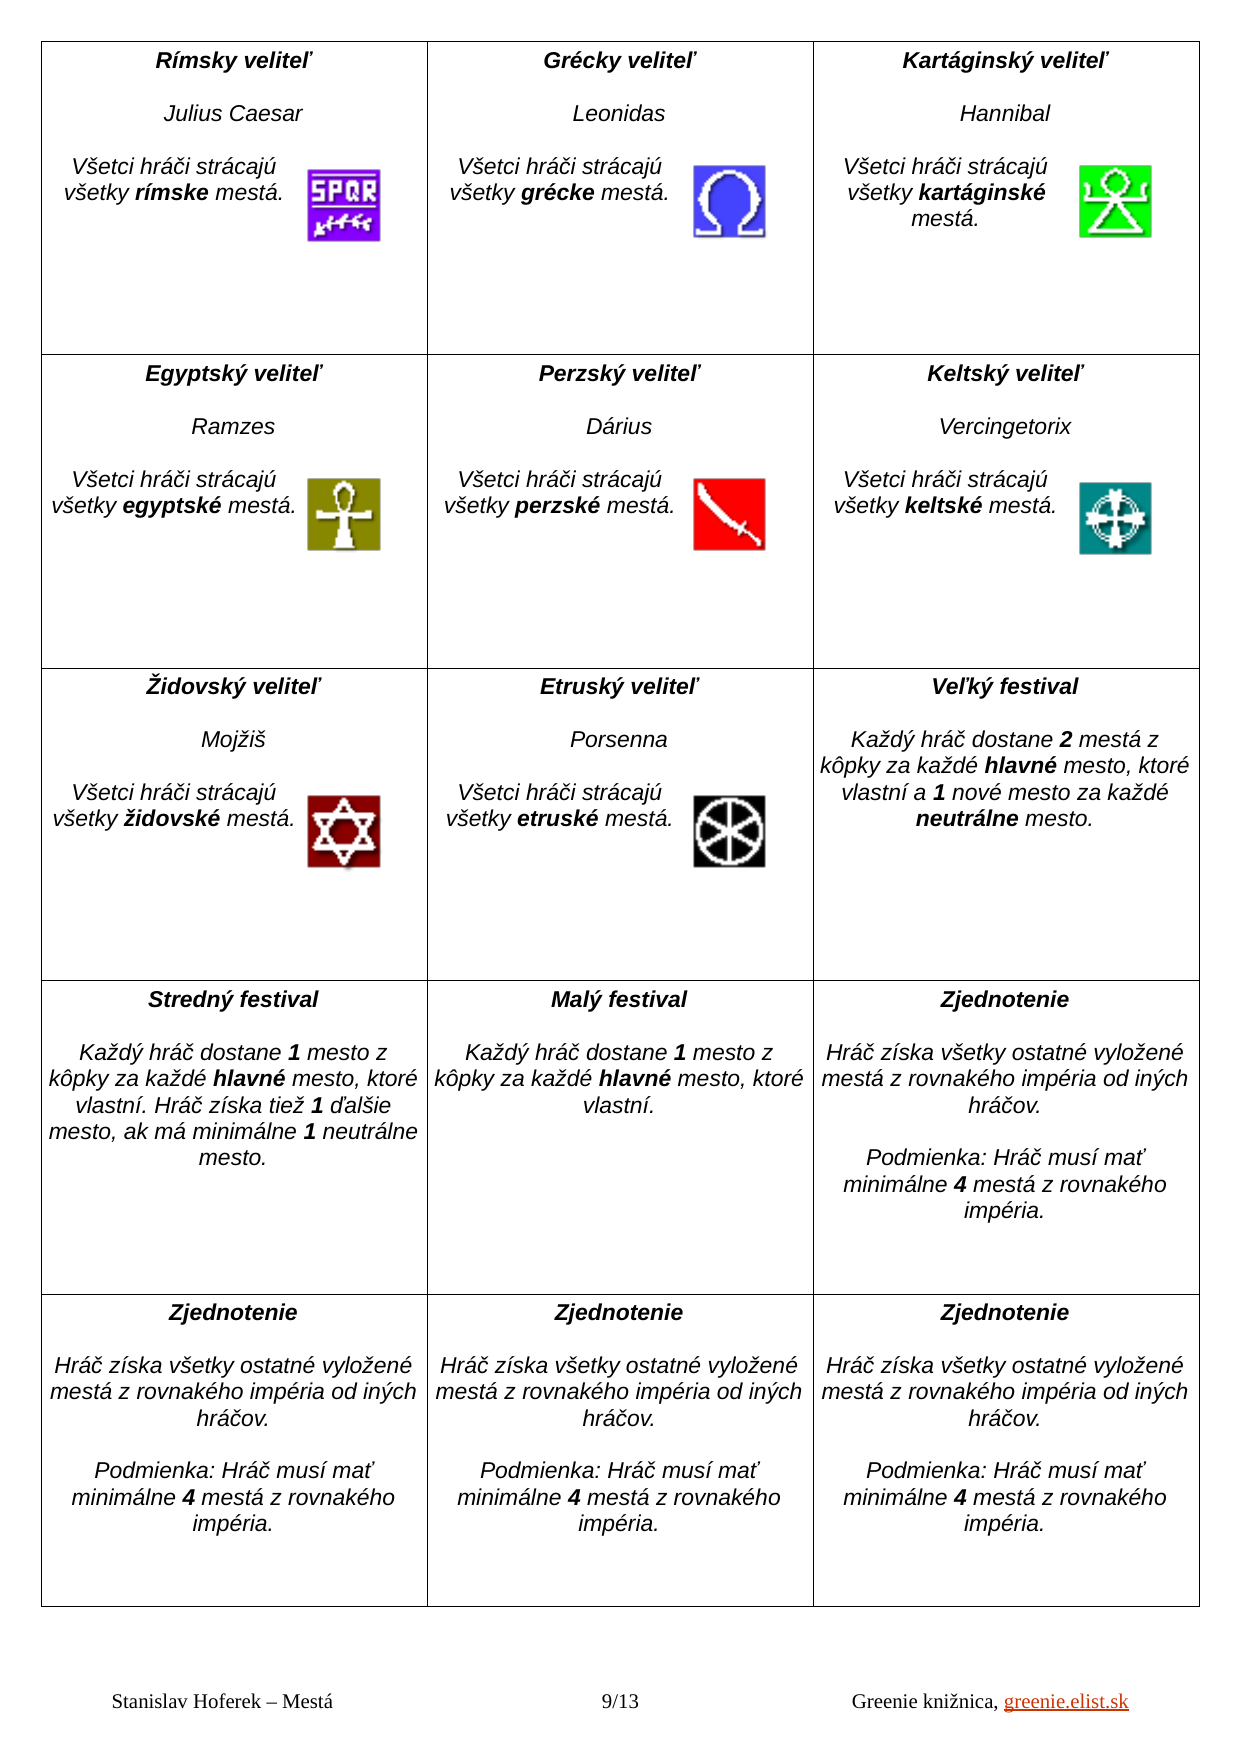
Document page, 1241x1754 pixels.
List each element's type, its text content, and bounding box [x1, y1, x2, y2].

table_cell Veľký festival Každý hráč dostane 2 mestá z kôpky za každé hlavné mesto, ktoré vlastní a 1 nové mesto za každé neutrálne mesto. [814, 669, 1199, 980]
table_cell Egyptský veliteľ Ramzes Všetci hráči strácajú všetky egyptské mestá. [42, 355, 427, 667]
picture [688, 790, 772, 874]
table_cell Perzský veliteľ Dárius Všetci hráči strácajú všetky perzské mestá. [428, 355, 813, 667]
table_header [42, 248, 427, 354]
picture [302, 164, 387, 248]
table_header [428, 244, 813, 354]
picture [1074, 477, 1158, 561]
table_cell Keltský veliteľ Vercingetorix Všetci hráči strácajú všetky keltské mestá. [814, 355, 1199, 667]
table_cell [428, 874, 813, 980]
picture [688, 160, 772, 244]
table_header Grécky veliteľ Leonidas Všetci hráči strácajú všetky grécke mestá. [428, 42, 813, 243]
picture [688, 473, 772, 557]
picture [302, 790, 387, 874]
table_cell Židovský veliteľ Mojžiš Všetci hráči strácajú všetky židovské mestá. [42, 669, 427, 873]
table_header Rímsky veliteľ Julius Caesar Všetci hráči strácajú všetky rímske mestá. [42, 42, 427, 247]
picture [302, 473, 387, 557]
table_cell Zjednotenie Hráč získa všetky ostatné vyložené mestá z rovnakého impéria od iných hráčov. Podmienka: Hráč musí mať minimálne 4 mestá z rovnakého impéria. [428, 1295, 813, 1606]
table_cell Malý festival Každý hráč dostane 1 mesto z kôpky za každé hlavné mesto, ktoré vlastní. [428, 981, 813, 1293]
table_cell Zjednotenie Hráč získa všetky ostatné vyložené mestá z rovnakého impéria od iných hráčov. Podmienka: Hráč musí mať minimálne 4 mestá z rovnakého impéria. [42, 1295, 427, 1606]
table_header [814, 244, 1199, 354]
picture [1074, 160, 1158, 244]
table_cell Etruský veliteľ Porsenna Všetci hráči strácajú všetky etruské mestá. [428, 669, 813, 873]
table_cell Zjednotenie Hráč získa všetky ostatné vyložené mestá z rovnakého impéria od iných hráčov. Podmienka: Hráč musí mať minimálne 4 mestá z rovnakého impéria. [814, 1295, 1199, 1606]
table_cell [42, 874, 427, 980]
table_cell Zjednotenie Hráč získa všetky ostatné vyložené mestá z rovnakého impéria od iných hráčov. Podmienka: Hráč musí mať minimálne 4 mestá z rovnakého impéria. [814, 981, 1199, 1293]
table_cell Stredný festival Každý hráč dostane 1 mesto z kôpky za každé hlavné mesto, ktoré vlastní. Hráč získa tiež 1 ďalšie mesto, ak má minimálne 1 neutrálne mesto. [42, 981, 427, 1293]
table_header Kartáginský veliteľ Hannibal Všetci hráči strácajú všetky kartáginské mestá. [814, 42, 1199, 243]
